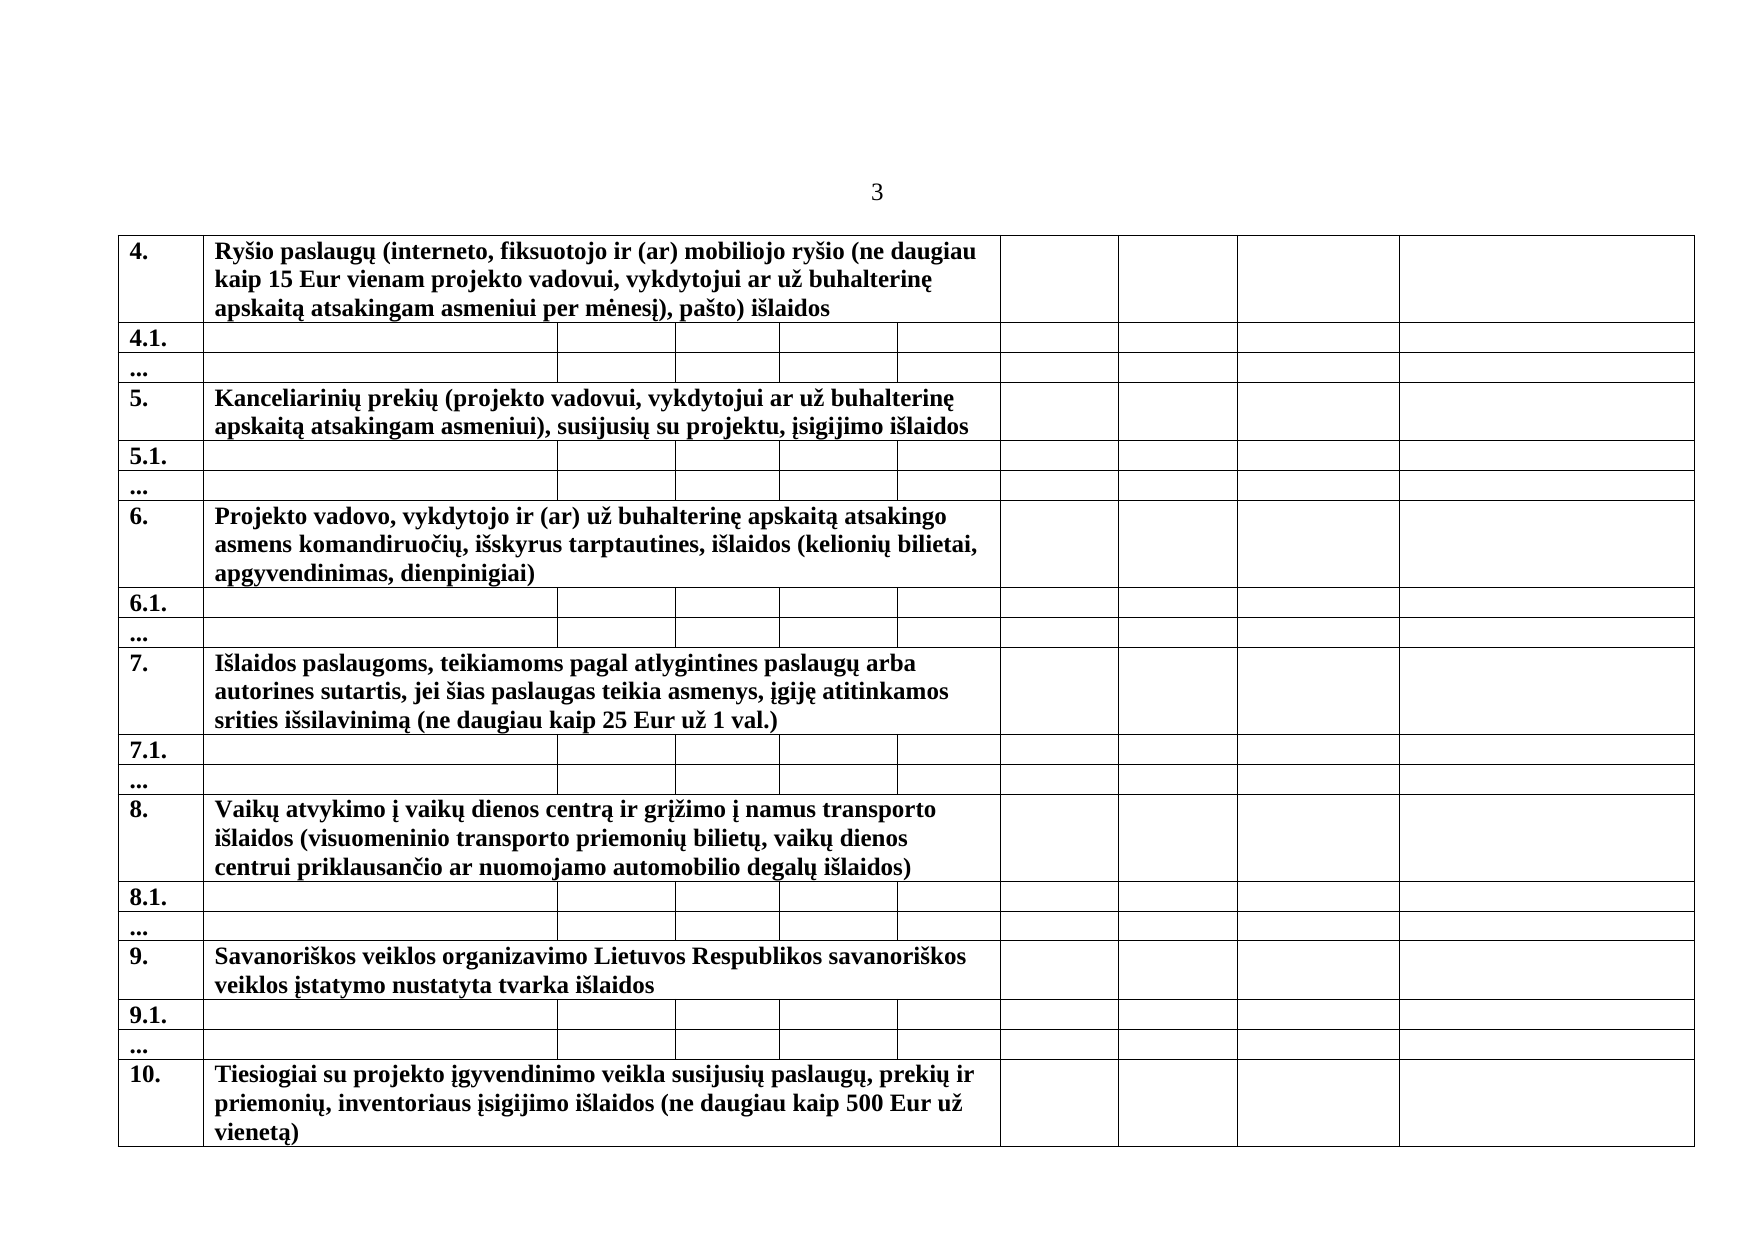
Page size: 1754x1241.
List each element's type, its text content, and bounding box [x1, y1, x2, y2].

table_cell [1119, 941, 1237, 999]
table_cell [676, 441, 779, 470]
table_cell [204, 353, 557, 382]
table_cell [1238, 648, 1399, 734]
table_cell [1001, 648, 1118, 734]
table_cell [1400, 501, 1694, 587]
table_cell [898, 765, 1000, 793]
table_cell [1238, 383, 1399, 440]
table_cell [1001, 795, 1118, 881]
table_cell [1001, 912, 1118, 940]
table_cell [780, 882, 897, 911]
table_cell [676, 912, 779, 940]
table_cell [1119, 795, 1237, 881]
table_cell [204, 441, 557, 470]
table_cell [676, 735, 779, 764]
table_cell [1119, 441, 1237, 470]
table_cell [898, 471, 1000, 500]
table_cell [558, 1000, 675, 1029]
table_cell [1001, 441, 1118, 470]
table_cell Vaikų atvykimo į vaikų dienos centrą ir grįžimo į namus transporto išlaidos (visuomeninio transporto priemonių bilietų, vaikų dienos centrui priklausančio ar nuomojamo automobilio degalų išlaidos) [204, 795, 1000, 881]
table_cell [780, 618, 897, 647]
table_cell [676, 588, 779, 617]
table_cell [1119, 618, 1237, 647]
table_cell [1238, 735, 1399, 764]
table_cell [1001, 618, 1118, 647]
table_cell [204, 765, 557, 793]
table_cell [1119, 383, 1237, 440]
table_cell [1001, 588, 1118, 617]
table_cell ... [119, 765, 203, 793]
table_cell [1238, 1060, 1399, 1146]
table_cell 8.1. [119, 882, 203, 911]
table_cell [898, 735, 1000, 764]
table_cell [676, 765, 779, 793]
table_cell [1400, 1000, 1694, 1029]
table_cell [1001, 236, 1118, 322]
table_cell [558, 323, 675, 352]
table_cell [1400, 941, 1694, 999]
table_cell [558, 1030, 675, 1058]
table_cell [204, 912, 557, 940]
table_cell [898, 353, 1000, 382]
table_cell [558, 912, 675, 940]
table_cell [780, 912, 897, 940]
table_cell [898, 912, 1000, 940]
table_cell [898, 1030, 1000, 1058]
table_cell [1400, 735, 1694, 764]
table_cell [1119, 1000, 1237, 1029]
table_cell [1400, 323, 1694, 352]
table_cell [1119, 648, 1237, 734]
table_cell [676, 882, 779, 911]
table_cell [676, 323, 779, 352]
table_cell [1400, 618, 1694, 647]
table_cell 6. [119, 501, 203, 587]
table_cell [204, 618, 557, 647]
table_cell Projekto vadovo, vykdytojo ir (ar) už buhalterinę apskaitą atsakingo asmens komandiruočių, išskyrus tarptautines, išlaidos (kelionių bilietai, apgyvendinimas, dienpinigiai) [204, 501, 1000, 587]
table_cell [1119, 1060, 1237, 1146]
table_cell [558, 735, 675, 764]
table_cell [1119, 501, 1237, 587]
table_cell [1400, 1030, 1694, 1058]
table_cell [1238, 323, 1399, 352]
table_cell [1238, 588, 1399, 617]
table_cell [1400, 765, 1694, 793]
table_cell [780, 441, 897, 470]
table_cell [558, 353, 675, 382]
table_cell ... [119, 618, 203, 647]
table_cell [1119, 735, 1237, 764]
table_cell 8. [119, 795, 203, 881]
table_cell [1238, 501, 1399, 587]
table_cell 9.1. [119, 1000, 203, 1029]
table_cell [1119, 882, 1237, 911]
table_cell [1119, 353, 1237, 382]
table_cell [676, 471, 779, 500]
table_cell [780, 353, 897, 382]
table_cell ... [119, 353, 203, 382]
table_cell Ryšio paslaugų (interneto, fiksuotojo ir (ar) mobiliojo ryšio (ne daugiau kaip 15 Eur vienam projekto vadovui, vykdytojui ar už buhalterinę apskaitą atsakingam asmeniui per mėnesį), pašto) išlaidos [204, 236, 1000, 322]
table_cell [1119, 236, 1237, 322]
table_cell [1001, 1000, 1118, 1029]
table_cell [676, 353, 779, 382]
table_cell [204, 1030, 557, 1058]
table_cell [204, 323, 557, 352]
table_cell [558, 471, 675, 500]
table_cell [1400, 912, 1694, 940]
table_cell [1400, 648, 1694, 734]
table_cell [204, 471, 557, 500]
table_cell ... [119, 912, 203, 940]
table_cell [1001, 1060, 1118, 1146]
table_cell [1001, 882, 1118, 911]
table_cell 9. [119, 941, 203, 999]
table_cell [1119, 323, 1237, 352]
table_cell [780, 735, 897, 764]
table_cell [780, 765, 897, 793]
table_cell [1119, 765, 1237, 793]
table_cell Kanceliarinių prekių (projekto vadovui, vykdytojui ar už buhalterinę apskaitą atsakingam asmeniui), susijusių su projektu, įsigijimo išlaidos [204, 383, 1000, 440]
table_cell [558, 618, 675, 647]
table_cell [1400, 795, 1694, 881]
table_cell 6.1. [119, 588, 203, 617]
table_cell [1238, 441, 1399, 470]
table_cell [1238, 882, 1399, 911]
table_cell [1119, 1030, 1237, 1058]
table_cell [1400, 236, 1694, 322]
table_cell [1400, 588, 1694, 617]
table_cell Savanoriškos veiklos organizavimo Lietuvos Respublikos savanoriškos veiklos įstatymo nustatyta tvarka išlaidos [204, 941, 1000, 999]
table_cell [780, 471, 897, 500]
table_cell [1238, 1030, 1399, 1058]
table_cell [1001, 501, 1118, 587]
table_cell [780, 1000, 897, 1029]
table_cell [1001, 471, 1118, 500]
table_cell [676, 1000, 779, 1029]
table_cell [1001, 765, 1118, 793]
table_cell [898, 1000, 1000, 1029]
table_cell [1238, 353, 1399, 382]
table_cell [780, 1030, 897, 1058]
table_cell 7. [119, 648, 203, 734]
table_cell [1238, 471, 1399, 500]
table_cell [898, 323, 1000, 352]
table_cell ... [119, 1030, 203, 1058]
table_cell [1400, 441, 1694, 470]
table_cell [1238, 236, 1399, 322]
table_cell 10. [119, 1060, 203, 1146]
table_cell [1119, 912, 1237, 940]
table_cell [1400, 882, 1694, 911]
table_cell [1400, 353, 1694, 382]
table_cell ... [119, 471, 203, 500]
table_cell 5. [119, 383, 203, 440]
table_cell [1238, 618, 1399, 647]
table_cell Tiesiogiai su projekto įgyvendinimo veikla susijusių paslaugų, prekių ir priemonių, inventoriaus įsigijimo išlaidos (ne daugiau kaip 500 Eur už vienetą) [204, 1060, 1000, 1146]
table_cell [558, 882, 675, 911]
table_cell [204, 1000, 557, 1029]
table_cell [898, 618, 1000, 647]
table_cell [780, 323, 897, 352]
table_cell Išlaidos paslaugoms, teikiamoms pagal atlygintines paslaugų arba autorines sutartis, jei šias paslaugas teikia asmenys, įgiję atitinkamos srities išsilavinimą (ne daugiau kaip 25 Eur už 1 val.) [204, 648, 1000, 734]
table_cell [1238, 795, 1399, 881]
table_cell [558, 588, 675, 617]
table_cell [676, 618, 779, 647]
table_cell [1400, 471, 1694, 500]
table_cell [1001, 323, 1118, 352]
table_cell [1238, 941, 1399, 999]
table_cell 4. [119, 236, 203, 322]
table_cell [1001, 353, 1118, 382]
table_cell [1119, 588, 1237, 617]
table_cell [1400, 1060, 1694, 1146]
table_cell [558, 765, 675, 793]
table_cell [1001, 383, 1118, 440]
table_cell [898, 882, 1000, 911]
table_cell [204, 735, 557, 764]
table_cell [204, 588, 557, 617]
table_cell [1001, 1030, 1118, 1058]
table_cell [1238, 765, 1399, 793]
table_cell [898, 441, 1000, 470]
table_cell 7.1. [119, 735, 203, 764]
table_cell 4.1. [119, 323, 203, 352]
table_cell [1001, 735, 1118, 764]
table_cell [676, 1030, 779, 1058]
table_cell [558, 441, 675, 470]
table_cell [1400, 383, 1694, 440]
table_cell [1238, 912, 1399, 940]
table_cell [898, 588, 1000, 617]
table_cell [1119, 471, 1237, 500]
table_cell [1238, 1000, 1399, 1029]
table_cell [204, 882, 557, 911]
table_cell 5.1. [119, 441, 203, 470]
table_cell [1001, 941, 1118, 999]
table_cell [780, 588, 897, 617]
